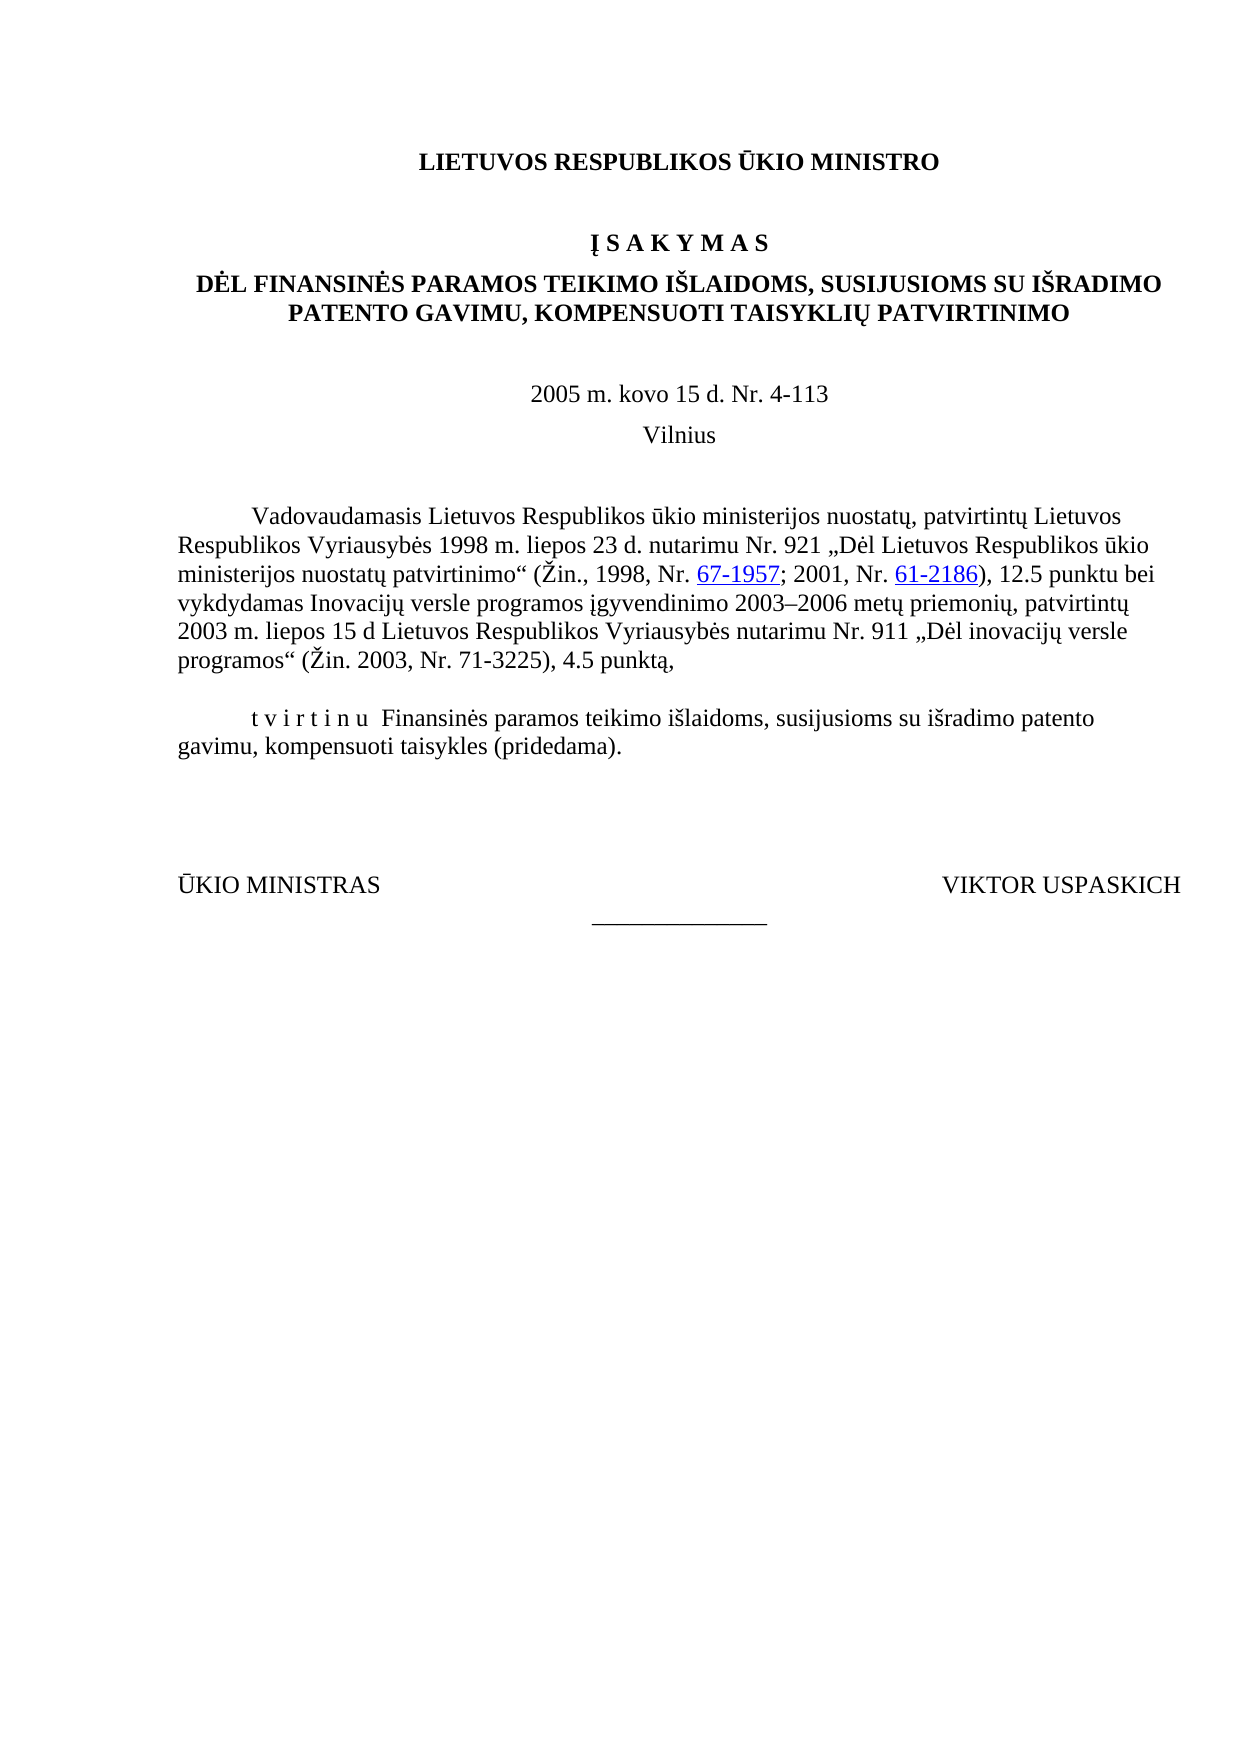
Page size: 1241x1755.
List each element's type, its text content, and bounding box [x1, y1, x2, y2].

text DĖL FINANSINĖS PARAMOS TEIKIMO IŠLAIDOMS, SUSIJUSIOMS SU IŠRADIMO PATENTO GAVIMU, KOMPENSUOTI TAISYKLIŲ PATVIRTINIMO [177, 269, 1181, 327]
text Ūkio ministras Viktor Uspaskich [177, 870, 1181, 899]
text ______________ [177, 899, 1181, 928]
text Vilnius [177, 420, 1181, 449]
text Vadovaudamasis Lietuvos Respublikos ūkio ministerijos nuostatų, patvirtintų Lietuvos Respublikos Vyriausybės 1998 m. liepos 23 d. nutarimu Nr. 921 „Dėl Lietuvos Respublikos ūkio ministerijos nuostatų patvirtinimo“ (Žin., 1998, Nr. 67-1957; 2001, Nr. 61-2186), 12.5 punktu bei vykdydamas Inovacijų versle programos įgyvendinimo 2003–2006 metų priemonių, patvirtintų 2003 m. liepos 15 d Lietuvos Respublikos Vyriausybės nutarimu Nr. 911 „Dėl inovacijų versle programos“ (Žin. 2003, Nr. 71-3225), 4.5 punktą, [177, 501, 1181, 674]
text Į S A K Y M A S [177, 228, 1181, 257]
text tvirtinu Finansinės paramos teikimo išlaidoms, susijusioms su išradimo patento gavimu, kompensuoti taisykles (pridedama). [177, 703, 1181, 760]
text LIETUVOS RESPUBLIKOS ŪKIO MINISTRO [177, 147, 1181, 176]
text 2005 m. kovo 15 d. Nr. 4-113 [177, 379, 1181, 408]
